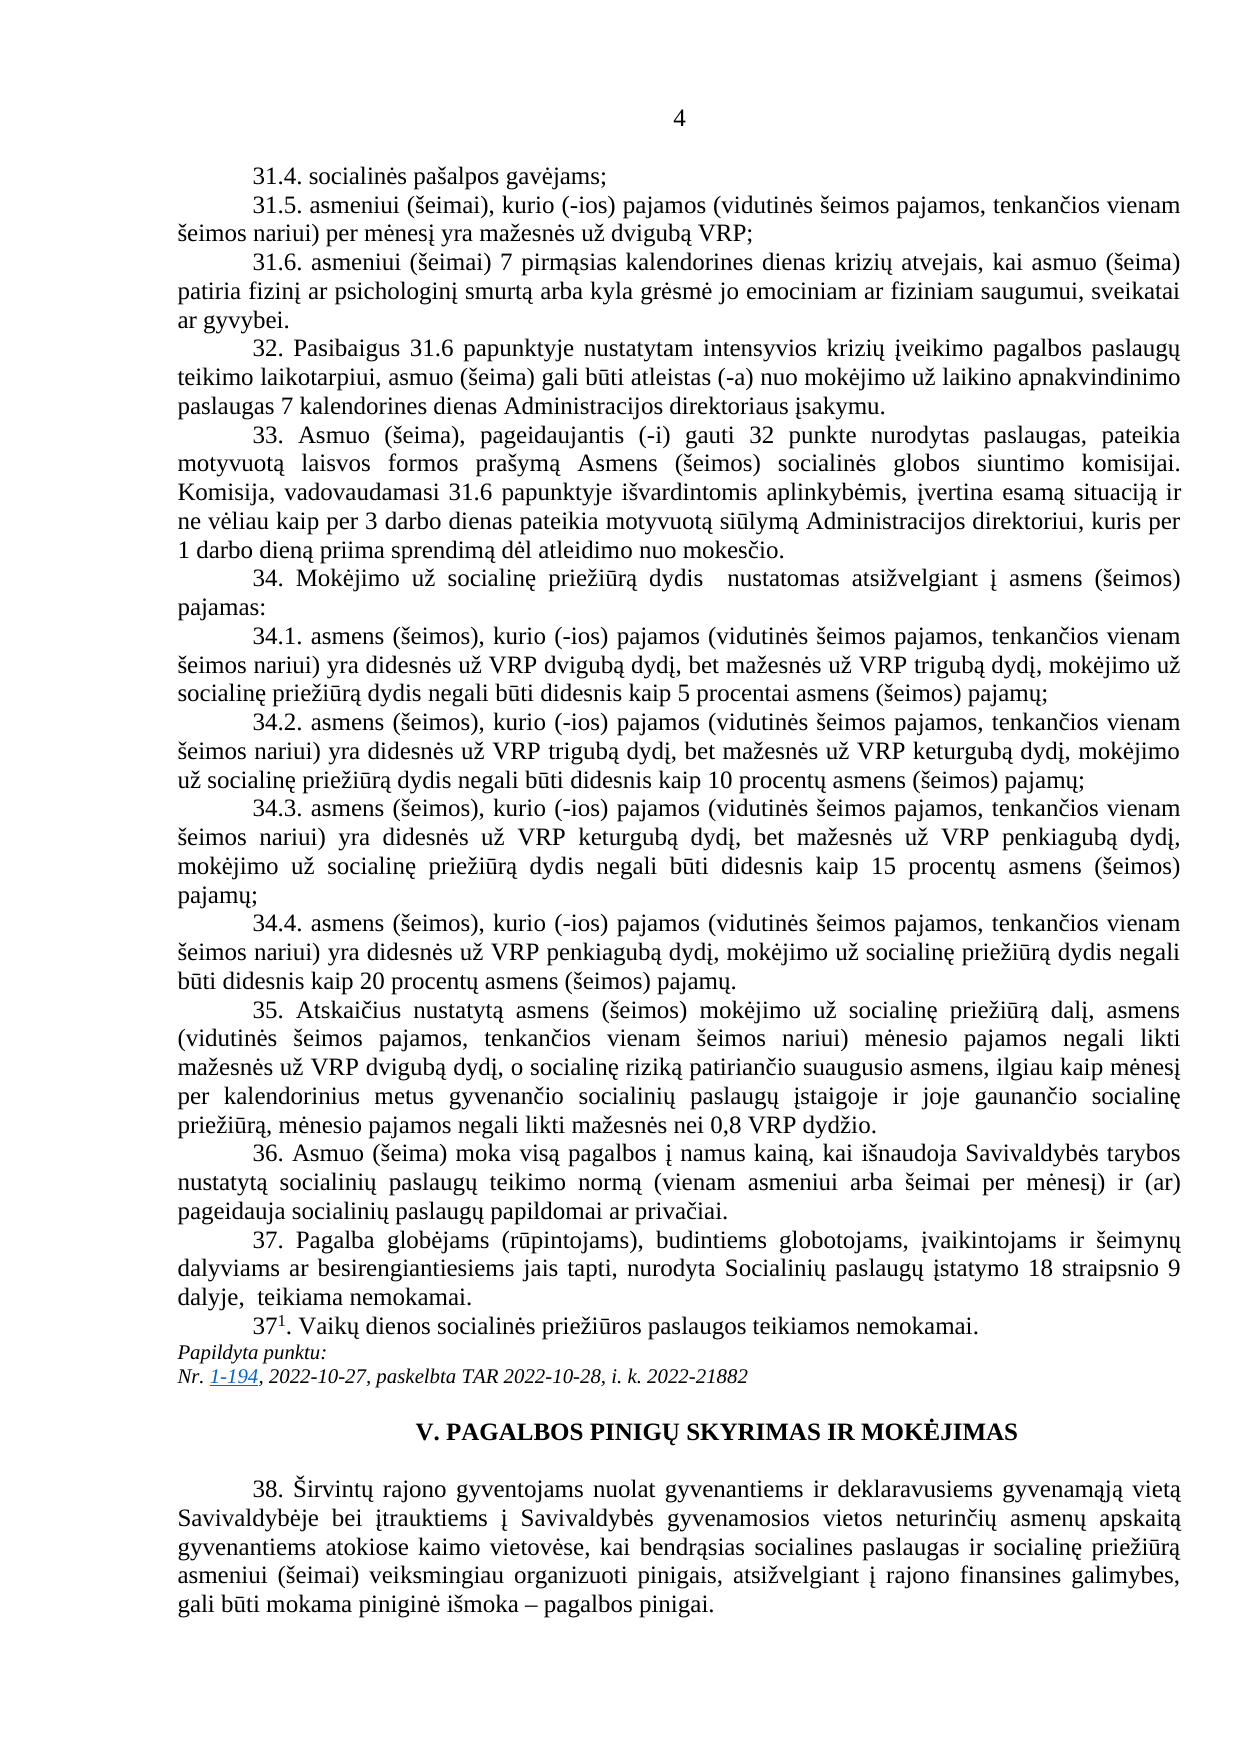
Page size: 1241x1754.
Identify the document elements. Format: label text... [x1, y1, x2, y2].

text 31.6. asmeniui (šeimai) 7 pirmąsias kalendorines dienas krizių atvejais, kai asmuo (šeima) patiria fizinį ar psichologinį smurtą arba kyla grėsmė jo emociniam ar fiziniam saugumui, sveikatai ar gyvybei. [177, 247, 1181, 333]
text 35. Atskaičius nustatytą asmens (šeimos) mokėjimo už socialinę priežiūrą dalį, asmens (vidutinės šeimos pajamos, tenkančios vienam šeimos nariui) mėnesio pajamos negali likti mažesnės už VRP dvigubą dydį, o socialinę riziką patiriančio suaugusio asmens, ilgiau kaip mėnesį per kalendorinius metus gyvenančio socialinių paslaugų įstaigoje ir joje gaunančio socialinę priežiūrą, mėnesio pajamos negali likti mažesnės nei 0,8 VRP dydžio. [177, 995, 1181, 1138]
text 34.4. asmens (šeimos), kurio (-ios) pajamos (vidutinės šeimos pajamos, tenkančios vienam šeimos nariui) yra didesnės už VRP penkiagubą dydį, mokėjimo už socialinę priežiūrą dydis negali būti didesnis kaip 20 procentų asmens (šeimos) pajamų. [177, 908, 1181, 995]
text 31.4. socialinės pašalpos gavėjams; [177, 161, 1181, 190]
text 38. Širvintų rajono gyventojams nuolat gyvenantiems ir deklaravusiems gyvenamąją vietą Savivaldybėje bei įtrauktiems į Savivaldybės gyvenamosios vietos neturinčių asmenų apskaitą gyvenantiems atokiose kaimo vietovėse, kai bendrąsias socialines paslaugas ir socialinę priežiūrą asmeniui (šeimai) veiksmingiau organizuoti pinigais, atsižvelgiant į rajono finansines galimybes, gali būti mokama piniginė išmoka – pagalbos pinigai. [177, 1474, 1181, 1618]
text Nr. 1-194, 2022-10-27, paskelbta TAR 2022-10-28, i. k. 2022-21882 [177, 1364, 1181, 1388]
text 37. Pagalba globėjams (rūpintojams), budintiems globotojams, įvaikintojams ir šeimynų dalyviams ar besirengiantiesiems jais tapti, nurodyta Socialinių paslaugų įstatymo 18 straipsnio 9 dalyje, teikiama nemokamai. [177, 1225, 1181, 1311]
text Papildyta punktu: [177, 1340, 1181, 1364]
text 36. Asmuo (šeima) moka visą pagalbos į namus kainą, kai išnaudoja Savivaldybės tarybos nustatytą socialinių paslaugų teikimo normą (vienam asmeniui arba šeimai per mėnesį) ir (ar) pageidauja socialinių paslaugų papildomai ar privačiai. [177, 1138, 1181, 1225]
text 34.1. asmens (šeimos), kurio (-ios) pajamos (vidutinės šeimos pajamos, tenkančios vienam šeimos nariui) yra didesnės už VRP dvigubą dydį, bet mažesnės už VRP trigubą dydį, mokėjimo už socialinę priežiūrą dydis negali būti didesnis kaip 5 procentai asmens (šeimos) pajamų; [177, 621, 1181, 707]
text 371. Vaikų dienos socialinės priežiūros paslaugos teikiamos nemokamai. [177, 1311, 1181, 1340]
text 34. Mokėjimo už socialinę priežiūrą dydis nustatomas atsižvelgiant į asmens (šeimos) pajamas: [177, 563, 1181, 621]
text 31.5. asmeniui (šeimai), kurio (-ios) pajamos (vidutinės šeimos pajamos, tenkančios vienam šeimos nariui) per mėnesį yra mažesnės už dvigubą VRP; [177, 190, 1181, 247]
text V. PAGALBOS PINIGŲ SKYRIMAS IR MOKĖJIMAS [177, 1417, 1181, 1445]
text 34.2. asmens (šeimos), kurio (-ios) pajamos (vidutinės šeimos pajamos, tenkančios vienam šeimos nariui) yra didesnės už VRP trigubą dydį, bet mažesnės už VRP keturgubą dydį, mokėjimo už socialinę priežiūrą dydis negali būti didesnis kaip 10 procentų asmens (šeimos) pajamų; [177, 707, 1181, 793]
text 32. Pasibaigus 31.6 papunktyje nustatytam intensyvios krizių įveikimo pagalbos paslaugų teikimo laikotarpiui, asmuo (šeima) gali būti atleistas (-a) nuo mokėjimo už laikino apnakvindinimo paslaugas 7 kalendorines dienas Administracijos direktoriaus įsakymu. [177, 333, 1181, 420]
text 33. Asmuo (šeima), pageidaujantis (-i) gauti 32 punkte nurodytas paslaugas, pateikia motyvuotą laisvos formos prašymą Asmens (šeimos) socialinės globos siuntimo komisijai. Komisija, vadovaudamasi 31.6 papunktyje išvardintomis aplinkybėmis, įvertina esamą situaciją ir ne vėliau kaip per 3 darbo dienas pateikia motyvuotą siūlymą Administracijos direktoriui, kuris per 1 darbo dieną priima sprendimą dėl atleidimo nuo mokesčio. [177, 420, 1181, 563]
text 34.3. asmens (šeimos), kurio (-ios) pajamos (vidutinės šeimos pajamos, tenkančios vienam šeimos nariui) yra didesnės už VRP keturgubą dydį, bet mažesnės už VRP penkiagubą dydį, mokėjimo už socialinę priežiūrą dydis negali būti didesnis kaip 15 procentų asmens (šeimos) pajamų; [177, 793, 1181, 908]
